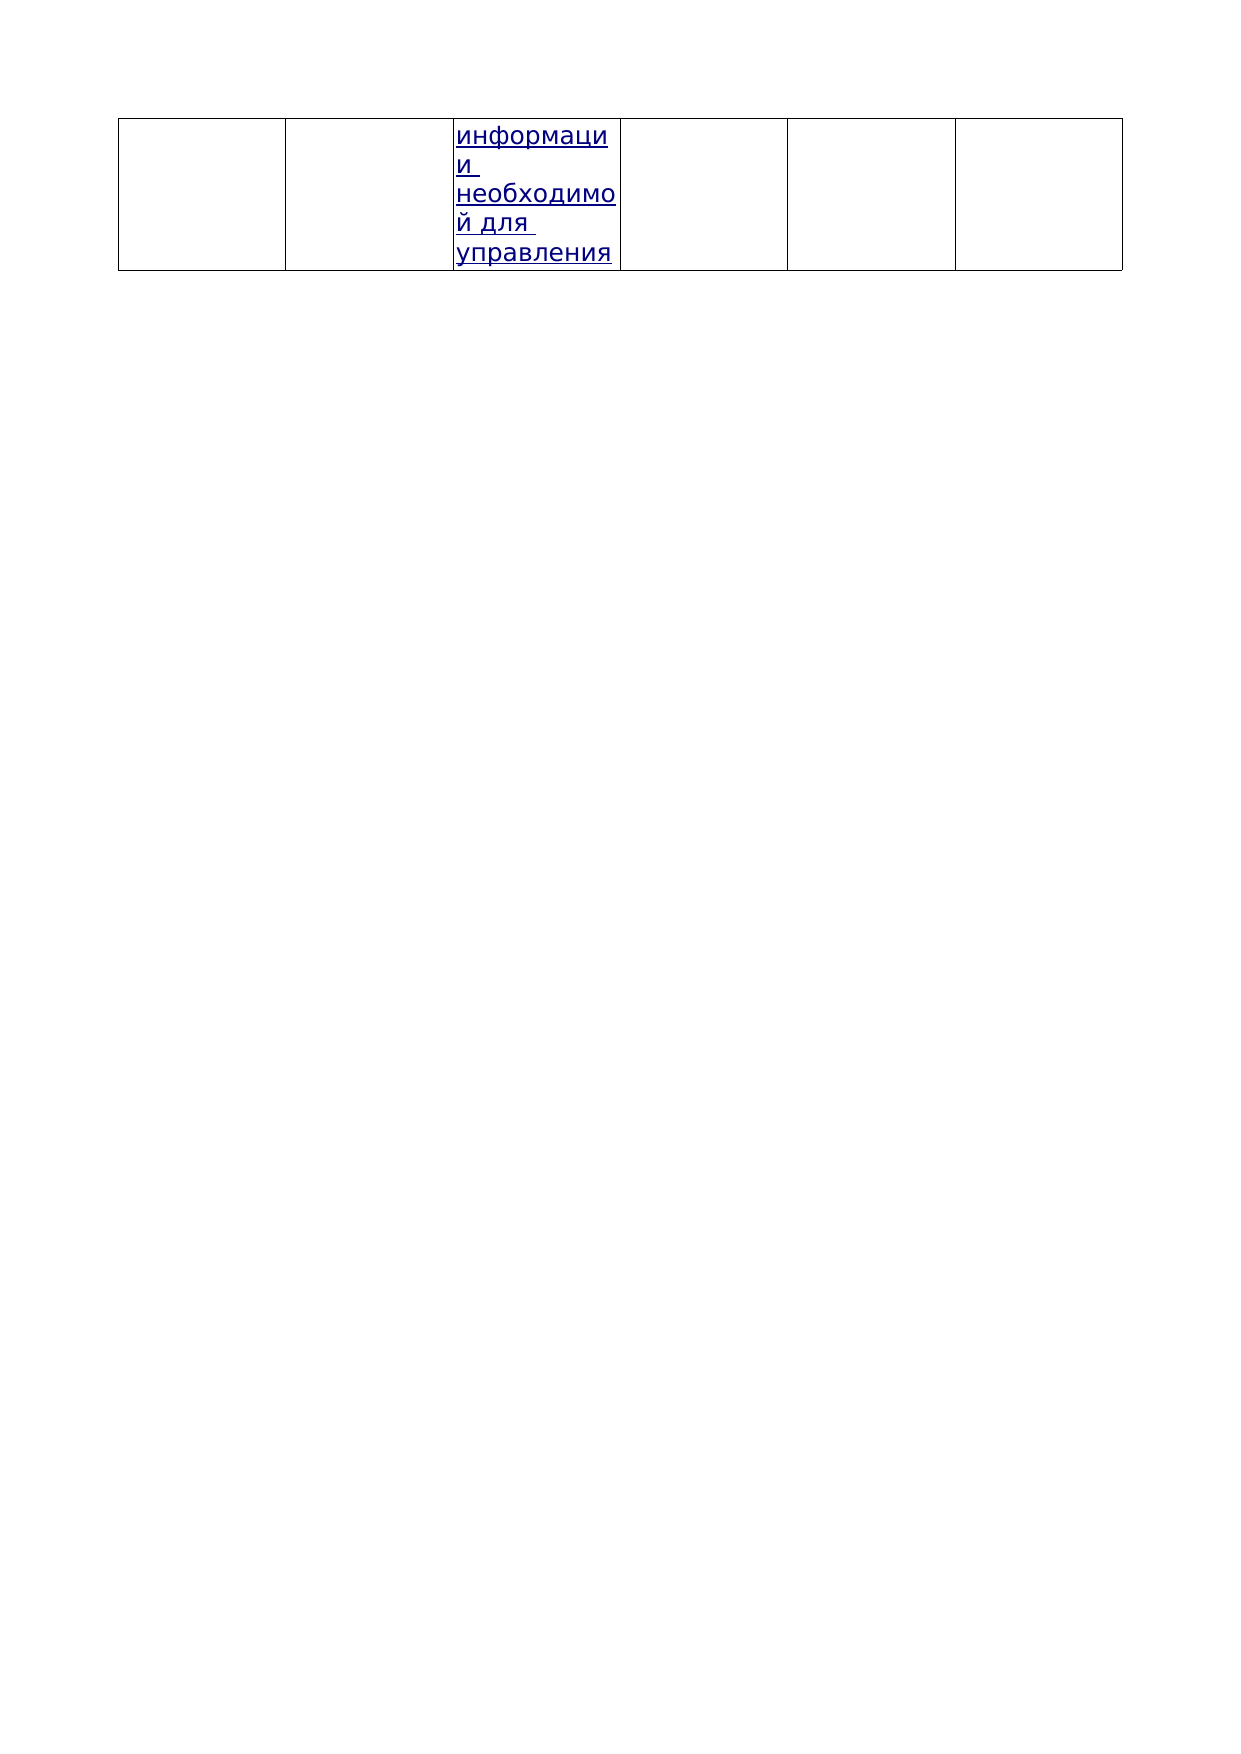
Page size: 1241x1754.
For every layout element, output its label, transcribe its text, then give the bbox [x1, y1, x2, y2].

table_cell [956, 119, 1122, 270]
table_cell [621, 119, 787, 270]
table_cell [119, 119, 285, 270]
table_cell [286, 119, 453, 270]
table_cell [788, 119, 955, 270]
table_cell информации необходимой для управления [454, 119, 620, 270]
